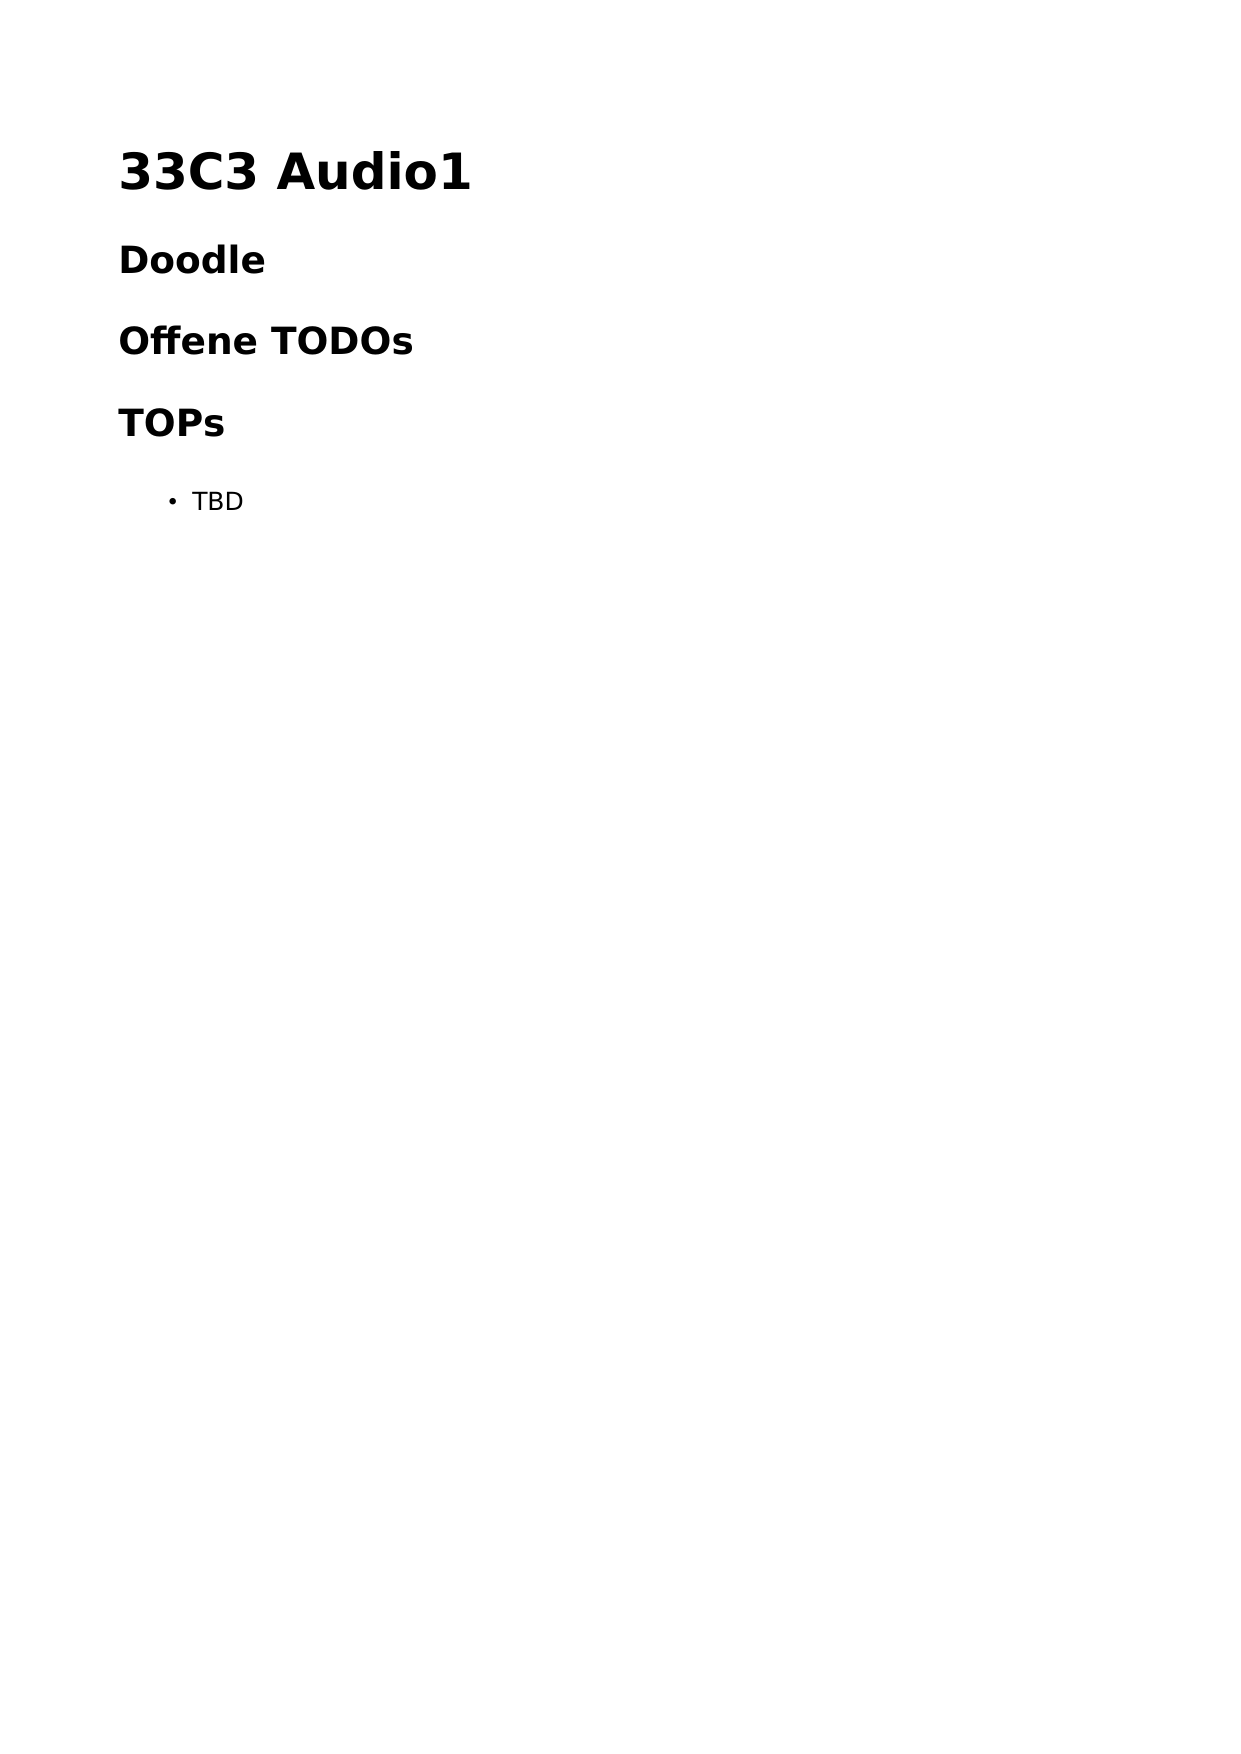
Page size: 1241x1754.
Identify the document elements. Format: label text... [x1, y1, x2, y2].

subtitle Offene TODOs [118, 320, 1122, 364]
subtitle TOPs [118, 401, 1122, 445]
subtitle 33C3 Audio1 [118, 143, 1122, 201]
subtitle Doodle [118, 239, 1122, 282]
list TBD [177, 487, 1122, 516]
